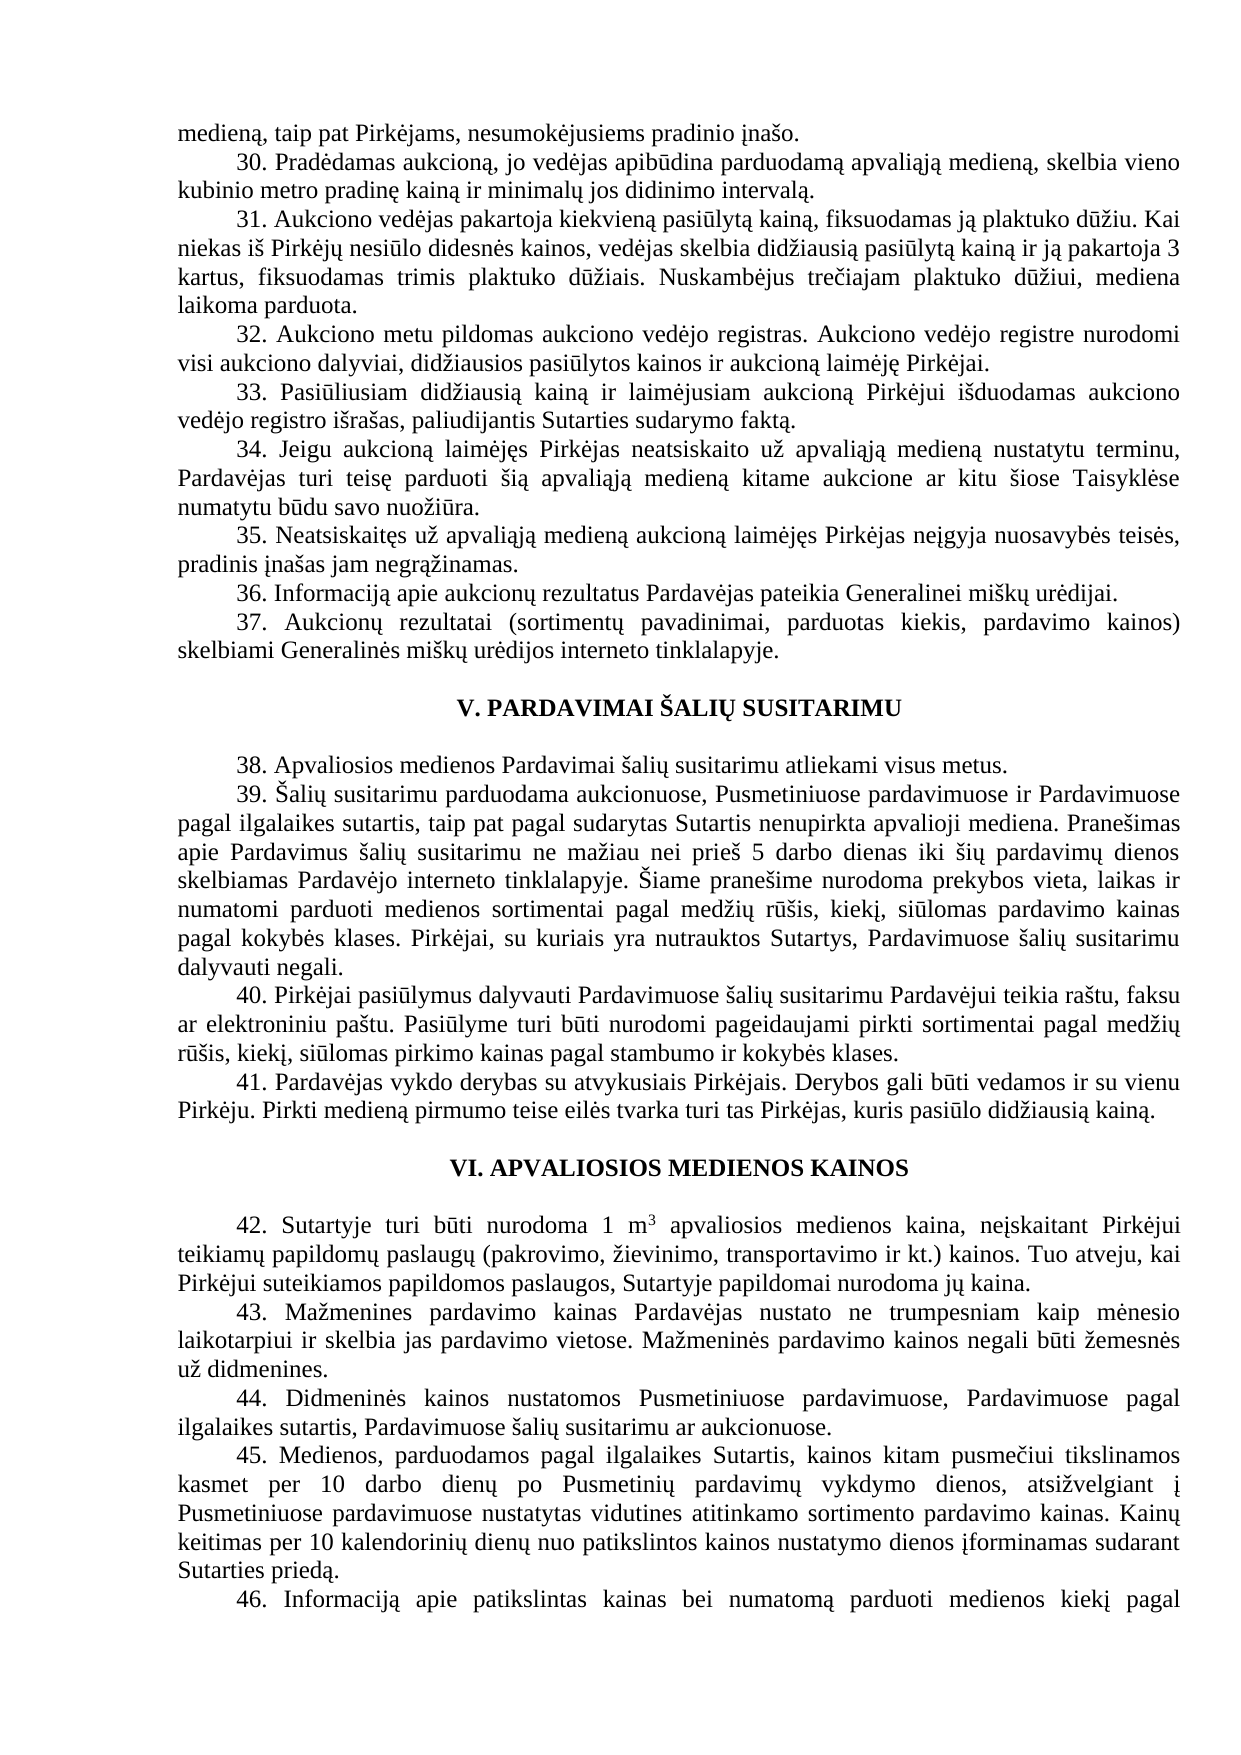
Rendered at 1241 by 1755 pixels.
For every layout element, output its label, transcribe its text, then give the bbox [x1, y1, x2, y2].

text 34. Jeigu aukcioną laimėjęs Pirkėjas neatsiskaito už apvaliąją medieną nustatytu terminu, Pardavėjas turi teisę parduoti šią apvaliąją medieną kitame aukcione ar kitu šiose Taisyklėse numatytu būdu savo nuožiūra. [177, 434, 1181, 521]
text medieną, taip pat Pirkėjams, nesumokėjusiems pradinio įnašo. [177, 118, 1181, 147]
text V. PARDAVIMAI ŠALIŲ SUSITARIMU [177, 693, 1181, 722]
text VI. APVALIOSIOS MEDIENOS KAINOS [177, 1153, 1181, 1182]
text 37. Aukcionų rezultatai (sortimentų pavadinimai, parduotas kiekis, pardavimo kainos) skelbiami Generalinės miškų urėdijos interneto tinklalapyje. [177, 607, 1181, 664]
text 44. Didmeninės kainos nustatomos Pusmetiniuose pardavimuose, Pardavimuose pagal ilgalaikes sutartis, Pardavimuose šalių susitarimu ar aukcionuose. [177, 1383, 1181, 1441]
text 38. Apvaliosios medienos Pardavimai šalių susitarimu atliekami visus metus. [177, 751, 1181, 779]
text 40. Pirkėjai pasiūlymus dalyvauti Pardavimuose šalių susitarimu Pardavėjui teikia raštu, faksu ar elektroniniu paštu. Pasiūlyme turi būti nurodomi pageidaujami pirkti sortimentai pagal medžių rūšis, kiekį, siūlomas pirkimo kainas pagal stambumo ir kokybės klases. [177, 981, 1181, 1067]
text 43. Mažmenines pardavimo kainas Pardavėjas nustato ne trumpesniam kaip mėnesio laikotarpiui ir skelbia jas pardavimo vietose. Mažmeninės pardavimo kainos negali būti žemesnės už didmenines. [177, 1297, 1181, 1383]
text 45. Medienos, parduodamos pagal ilgalaikes Sutartis, kainos kitam pusmečiui tikslinamos kasmet per 10 darbo dienų po Pusmetinių pardavimų vykdymo dienos, atsižvelgiant į Pusmetiniuose pardavimuose nustatytas vidutines atitinkamo sortimento pardavimo kainas. Kainų keitimas per 10 kalendorinių dienų nuo patikslintos kainos nustatymo dienos įforminamas sudarant Sutarties priedą. [177, 1441, 1181, 1584]
text 42. Sutartyje turi būti nurodoma 1 m3 apvaliosios medienos kaina, neįskaitant Pirkėjui teikiamų papildomų paslaugų (pakrovimo, žievinimo, transportavimo ir kt.) kainos. Tuo atveju, kai Pirkėjui suteikiamos papildomos paslaugos, Sutartyje papildomai nurodoma jų kaina. [177, 1211, 1181, 1297]
text 41. Pardavėjas vykdo derybas su atvykusiais Pirkėjais. Derybos gali būti vedamos ir su vienu Pirkėju. Pirkti medieną pirmumo teise eilės tvarka turi tas Pirkėjas, kuris pasiūlo didžiausią kainą. [177, 1067, 1181, 1124]
text 30. Pradėdamas aukcioną, jo vedėjas apibūdina parduodamą apvaliąją medieną, skelbia vieno kubinio metro pradinę kainą ir minimalų jos didinimo intervalą. [177, 147, 1181, 204]
text 39. Šalių susitarimu parduodama aukcionuose, Pusmetiniuose pardavimuose ir Pardavimuose pagal ilgalaikes sutartis, taip pat pagal sudarytas Sutartis nenupirkta apvalioji mediena. Pranešimas apie Pardavimus šalių susitarimu ne mažiau nei prieš 5 darbo dienas iki šių pardavimų dienos skelbiamas Pardavėjo interneto tinklalapyje. Šiame pranešime nurodoma prekybos vieta, laikas ir numatomi parduoti medienos sortimentai pagal medžių rūšis, kiekį, siūlomas pardavimo kainas pagal kokybės klases. Pirkėjai, su kuriais yra nutrauktos Sutartys, Pardavimuose šalių susitarimu dalyvauti negali. [177, 779, 1181, 981]
text 33. Pasiūliusiam didžiausią kainą ir laimėjusiam aukcioną Pirkėjui išduodamas aukciono vedėjo registro išrašas, paliudijantis Sutarties sudarymo faktą. [177, 377, 1181, 434]
text 46. Informaciją apie patikslintas kainas bei numatomą parduoti medienos kiekį pagal [177, 1584, 1181, 1613]
text 32. Aukciono metu pildomas aukciono vedėjo registras. Aukciono vedėjo registre nurodomi visi aukciono dalyviai, didžiausios pasiūlytos kainos ir aukcioną laimėję Pirkėjai. [177, 319, 1181, 377]
text 36. Informaciją apie aukcionų rezultatus Pardavėjas pateikia Generalinei miškų urėdijai. [177, 578, 1181, 607]
text 35. Neatsiskaitęs už apvaliąją medieną aukcioną laimėjęs Pirkėjas neįgyja nuosavybės teisės, pradinis įnašas jam negrąžinamas. [177, 521, 1181, 578]
text 31. Aukciono vedėjas pakartoja kiekvieną pasiūlytą kainą, fiksuodamas ją plaktuko dūžiu. Kai niekas iš Pirkėjų nesiūlo didesnės kainos, vedėjas skelbia didžiausią pasiūlytą kainą ir ją pakartoja 3 kartus, fiksuodamas trimis plaktuko dūžiais. Nuskambėjus trečiajam plaktuko dūžiui, mediena laikoma parduota. [177, 204, 1181, 319]
